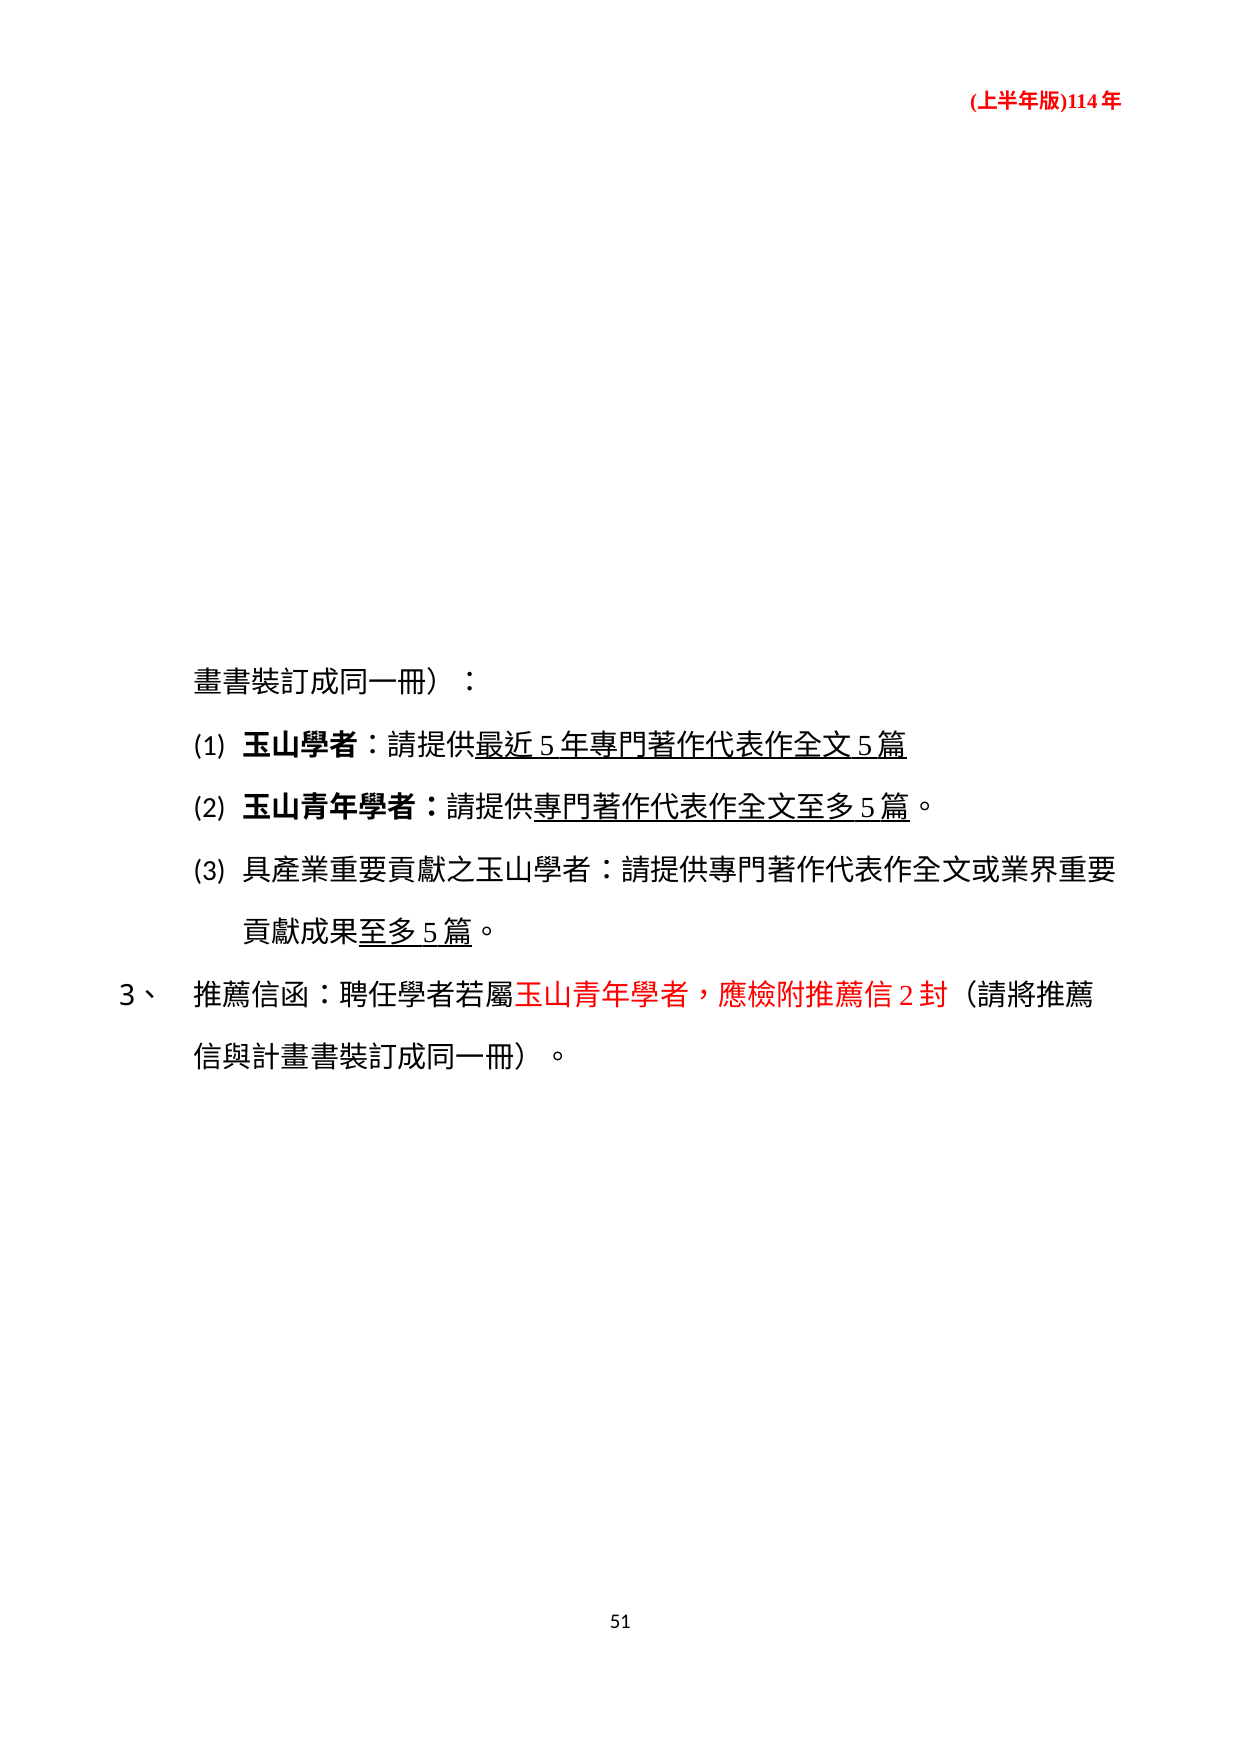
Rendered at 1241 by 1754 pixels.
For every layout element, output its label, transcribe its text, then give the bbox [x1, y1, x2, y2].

list 推薦信函：聘任學者若屬玉山青年學者，應檢附推薦信2封（請將推薦信與計畫書裝訂成同一冊）。 [118, 951, 1122, 1076]
list 玉山學者：請提供最近5年專門著作代表作全文5篇 [193, 701, 1122, 763]
list 玉山青年學者：請提供專門著作代表作全文至多5篇。 [193, 763, 1122, 826]
list 畫書裝訂成同一冊）： [118, 638, 1122, 701]
list 具產業重要貢獻之玉山學者：請提供專門著作代表作全文或業界重要貢獻成果至多5篇。 [193, 826, 1122, 951]
